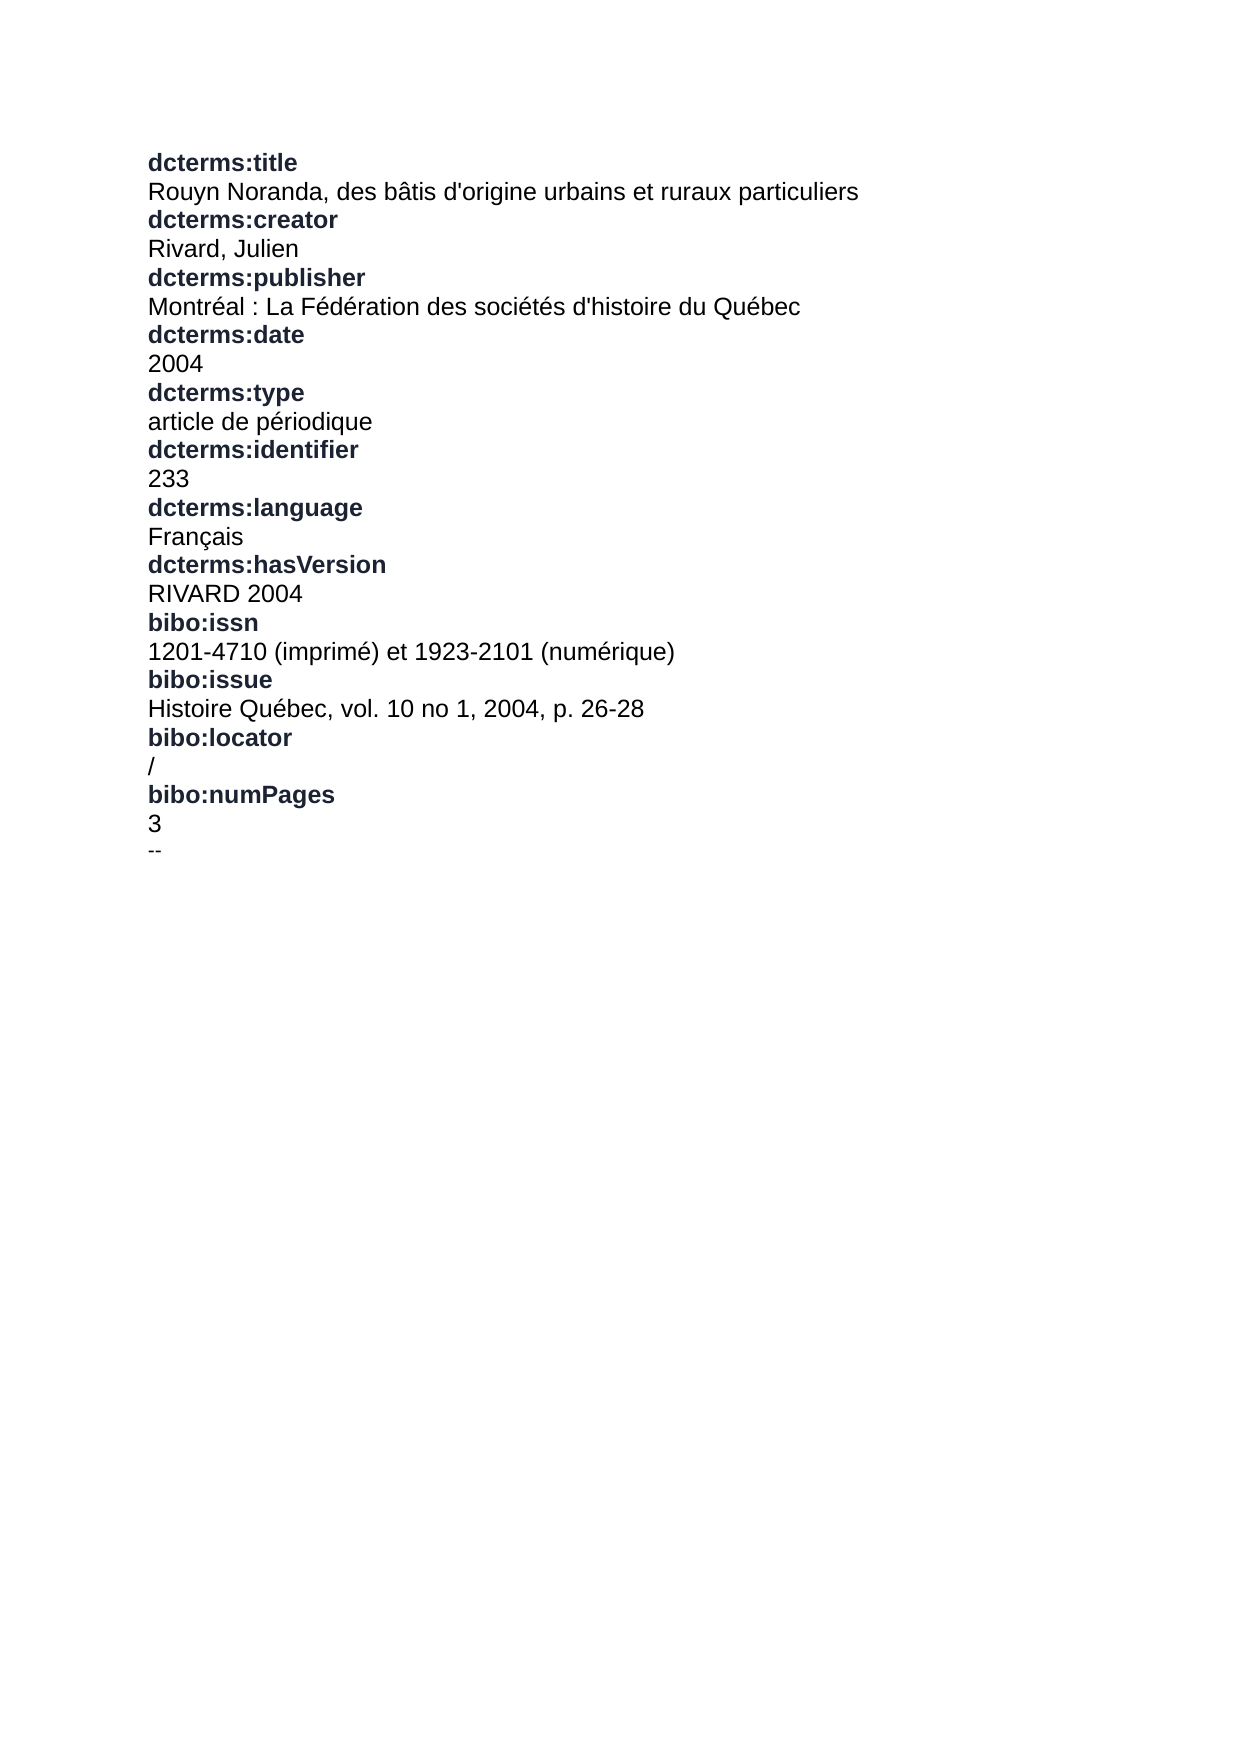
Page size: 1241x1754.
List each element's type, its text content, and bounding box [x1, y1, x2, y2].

text 233 [148, 464, 1092, 493]
text bibo:locator [148, 723, 1092, 751]
text -- [148, 838, 1092, 862]
text dcterms:creator [148, 205, 1092, 234]
text RIVARD 2004 [148, 579, 1092, 608]
text bibo:numPages [148, 780, 1092, 809]
text dcterms:language [148, 493, 1092, 521]
text 2004 [148, 349, 1092, 378]
text Français [148, 521, 1092, 550]
text Rouyn Noranda, des bâtis d'origine urbains et ruraux particuliers [148, 176, 1092, 205]
text bibo:issn [148, 608, 1092, 636]
text dcterms:type [148, 378, 1092, 406]
text Histoire Québec, vol. 10 no 1, 2004, p. 26-28 [148, 694, 1092, 723]
text article de périodique [148, 406, 1092, 435]
text Montréal : La Fédération des sociétés d'histoire du Québec [148, 291, 1092, 320]
text 3 [148, 809, 1092, 838]
text 1201-4710 (imprimé) et 1923-2101 (numérique) [148, 636, 1092, 665]
text dcterms:hasVersion [148, 550, 1092, 579]
text / [148, 751, 1092, 780]
text bibo:issue [148, 665, 1092, 694]
text dcterms:identifier [148, 435, 1092, 464]
text dcterms:publisher [148, 263, 1092, 291]
text dcterms:title [148, 148, 1092, 176]
text dcterms:date [148, 320, 1092, 349]
text Rivard, Julien [148, 234, 1092, 263]
